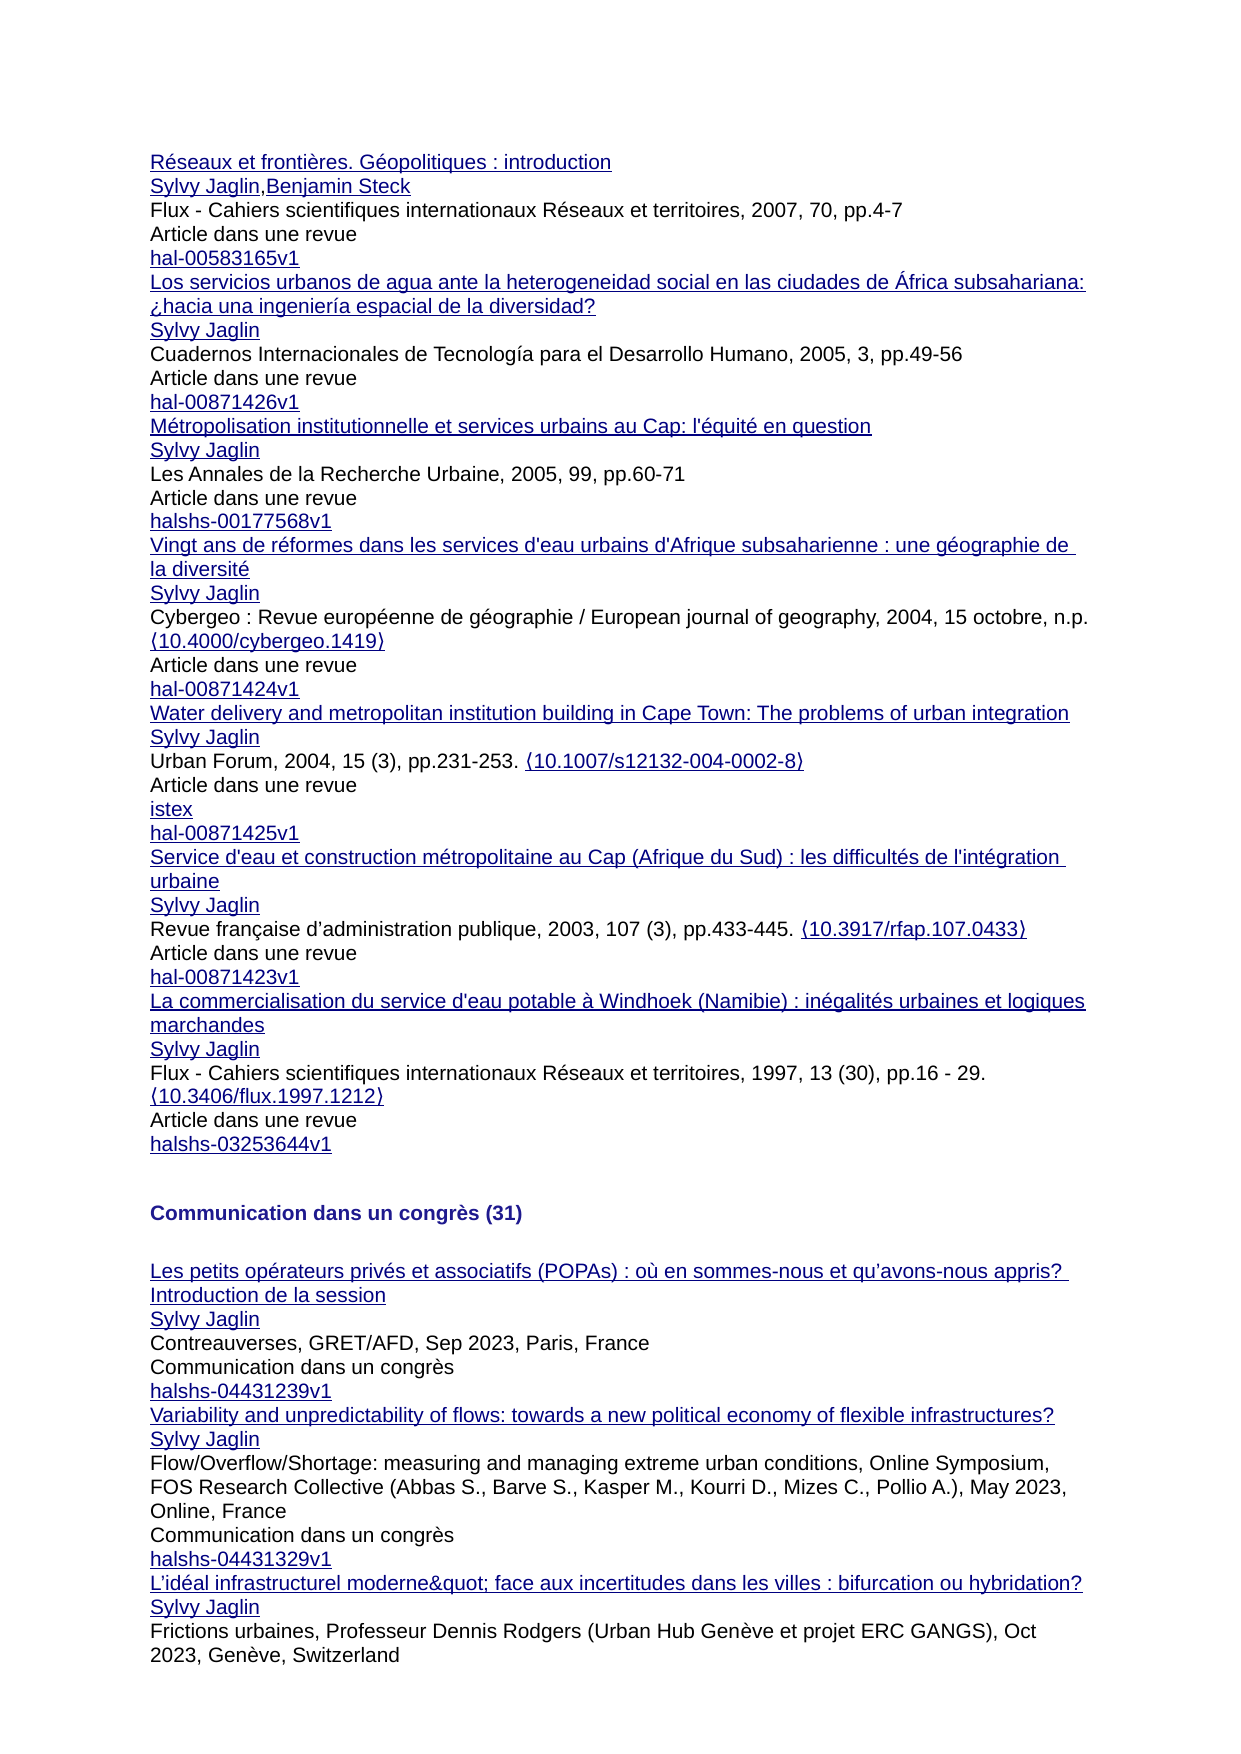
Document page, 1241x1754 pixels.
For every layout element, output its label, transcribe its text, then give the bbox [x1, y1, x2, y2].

table_cell La commercialisation du service d'eau potable à Windhoek (Namibie) : inégalités urbaines et logiques marchandes Sylvy Jaglin Flux - Cahiers scientifiques internationaux Réseaux et territoires, 1997, 13 (30), pp.16 - 29. ⟨10.3406/flux.1997.1212⟩ Article dans une revue halshs-03253644v1 [150, 989, 1090, 1156]
table_cell Service d'eau et construction métropolitaine au Cap (Afrique du Sud) : les difficultés de l'intégration urbaine Sylvy Jaglin Revue française d’administration publique, 2003, 107 (3), pp.433-445. ⟨10.3917/rfap.107.0433⟩ Article dans une revue hal-00871423v1 [150, 845, 1090, 988]
subtitle Communication dans un congrès (31) [150, 1201, 1090, 1225]
table_cell Vingt ans de réformes dans les services d'eau urbains d'Afrique subsaharienne : une géographie de la diversité Sylvy Jaglin Cybergeo : Revue européenne de géographie / European journal of geography, 2004, 15 octobre, n.p. ⟨10.4000/cybergeo.1419⟩ Article dans une revue hal-00871424v1 [150, 533, 1090, 701]
table_cell Métropolisation institutionnelle et services urbains au Cap: l'équité en question Sylvy Jaglin Les Annales de la Recherche Urbaine, 2005, 99, pp.60-71 Article dans une revue halshs-00177568v1 [150, 414, 1090, 533]
table_cell Water delivery and metropolitan institution building in Cape Town: The problems of urban integration Sylvy Jaglin Urban Forum, 2004, 15 (3), pp.231-253. ⟨10.1007/s12132-004-0002-8⟩ Article dans une revue istex hal-00871425v1 [150, 701, 1090, 845]
table_cell Réseaux et frontières. Géopolitiques : introduction Sylvy Jaglin,Benjamin Steck Flux - Cahiers scientifiques internationaux Réseaux et territoires, 2007, 70, pp.4-7 Article dans une revue hal-00583165v1 [150, 150, 1090, 270]
table_header Les petits opérateurs privés et associatifs (POPAs) : où en sommes-nous et qu’avons-nous appris? Introduction de la session Sylvy Jaglin Contreauverses, GRET/AFD, Sep 2023, Paris, France Communication dans un congrès halshs-04431239v1 [150, 1259, 1090, 1403]
table_cell Los servicios urbanos de agua ante la heterogeneidad social en las ciudades de África subsahariana: ¿hacia una ingeniería espacial de la diversidad? Sylvy Jaglin Cuadernos Internacionales de Tecnología para el Desarrollo Humano, 2005, 3, pp.49-56 Article dans une revue hal-00871426v1 [150, 270, 1090, 413]
table_cell L’idéal infrastructurel moderne&quot; face aux incertitudes dans les villes : bifurcation ou hybridation? Sylvy Jaglin Frictions urbaines, Professeur Dennis Rodgers (Urban Hub Genève et projet ERC GANGS), Oct 2023, Genève, Switzerland [150, 1571, 1090, 1667]
table_cell Variability and unpredictability of flows: towards a new political economy of flexible infrastructures? Sylvy Jaglin Flow/Overflow/Shortage: measuring and managing extreme urban conditions, Online Symposium, FOS Research Collective (Abbas S., Barve S., Kasper M., Kourri D., Mizes C., Pollio A.), May 2023, Online, France Communication dans un congrès halshs-04431329v1 [150, 1403, 1090, 1571]
